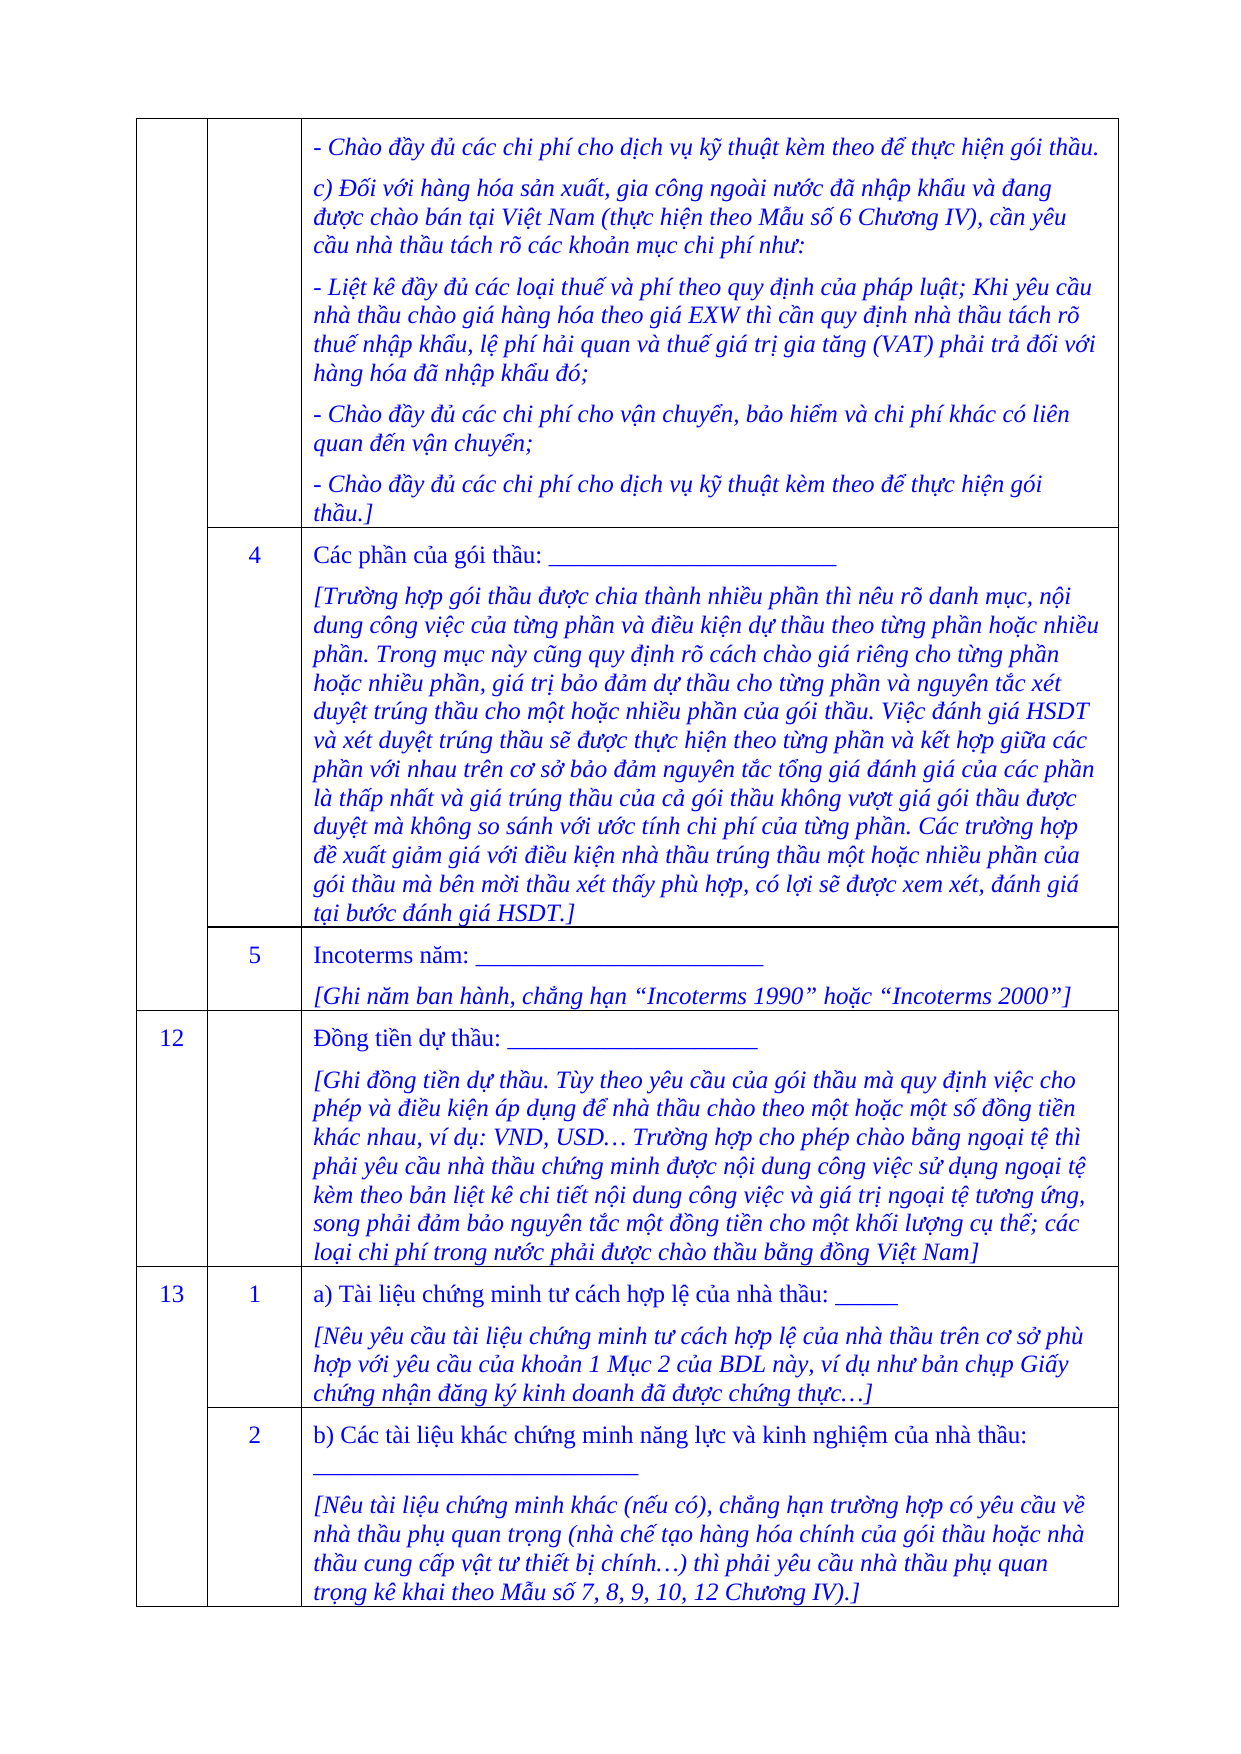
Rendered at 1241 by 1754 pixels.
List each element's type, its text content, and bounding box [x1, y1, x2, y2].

table_cell Các phần của gói thầu: _______________________ [Trường hợp gói thầu được chia thành nhiều phần thì nêu rõ danh mục, nội dung công việc của từng phần và điều kiện dự thầu theo từng phần hoặc nhiều phần. Trong mục này cũng quy định rõ cách chào giá riêng cho từng phần hoặc nhiều phần, giá trị bảo đảm dự thầu cho từng phần và nguyên tắc xét duyệt trúng thầu cho một hoặc nhiều phần của gói thầu. Việc đánh giá HSDT và xét duyệt trúng thầu sẽ được thực hiện theo từng phần và kết hợp giữa các phần với nhau trên cơ sở bảo đảm nguyên tắc tổng giá đánh giá của các phần là thấp nhất và giá trúng thầu của cả gói thầu không vượt giá gói thầu được duyệt mà không so sánh với ước tính chi phí của từng phần. Các trường hợp đề xuất giảm giá với điều kiện nhà thầu trúng thầu một hoặc nhiều phần của gói thầu mà bên mời thầu xét thấy phù hợp, có lợi sẽ được xem xét, đánh giá tại bước đánh giá HSDT.] [302, 528, 1118, 926]
table_cell a) Tài liệu chứng minh tư cách hợp lệ của nhà thầu: _____ [Nêu yêu cầu tài liệu chứng minh tư cách hợp lệ của nhà thầu trên cơ sở phù hợp với yêu cầu của khoản 1 Mục 2 của BDL này, ví dụ như bản chụp Giấy chứng nhận đăng ký kinh doanh đã được chứng thực…] [302, 1267, 1118, 1407]
table_cell 2 [208, 1408, 301, 1606]
table_cell Incoterms năm: _______________________ [Ghi năm ban hành, chẳng hạn “Incoterms 1990” hoặc “Incoterms 2000”] [302, 928, 1118, 1010]
table_cell 5 [208, 928, 301, 1010]
table_cell b) Các tài liệu khác chứng minh năng lực và kinh nghiệm của nhà thầu: __________________________ [Nêu tài liệu chứng minh khác (nếu có), chẳng hạn trường hợp có yêu cầu về nhà thầu phụ quan trọng (nhà chế tạo hàng hóa chính của gói thầu hoặc nhà thầu cung cấp vật tư thiết bị chính…) thì phải yêu cầu nhà thầu phụ quan trọng kê khai theo Mẫu số 7, 8, 9, 10, 12 Chương IV).] [302, 1408, 1118, 1606]
table_cell 12 [137, 1011, 207, 1266]
table_cell 1 [208, 1267, 301, 1407]
table_cell Đồng tiền dự thầu: ____________________ [Ghi đồng tiền dự thầu. Tùy theo yêu cầu của gói thầu mà quy định việc cho phép và điều kiện áp dụng để nhà thầu chào theo một hoặc một số đồng tiền khác nhau, ví dụ: VND, USD… Trường hợp cho phép chào bằng ngoại tệ thì phải yêu cầu nhà thầu chứng minh được nội dung công việc sử dụng ngoại tệ kèm theo bản liệt kê chi tiết nội dung công việc và giá trị ngoại tệ tương ứng, song phải đảm bảo nguyên tắc một đồng tiền cho một khối lượng cụ thể; các loại chi phí trong nước phải được chào thầu bằng đồng Việt Nam] [302, 1011, 1118, 1266]
table_cell 4 [208, 528, 301, 926]
table_cell - Chào đầy đủ các chi phí cho dịch vụ kỹ thuật kèm theo để thực hiện gói thầu. c) Đối với hàng hóa sản xuất, gia công ngoài nước đã nhập khẩu và đang được chào bán tại Việt Nam (thực hiện theo Mẫu số 6 Chương IV), cần yêu cầu nhà thầu tách rõ các khoản mục chi phí như: - Liệt kê đầy đủ các loại thuế và phí theo quy định của pháp luật; Khi yêu cầu nhà thầu chào giá hàng hóa theo giá EXW thì cần quy định nhà thầu tách rõ thuế nhập khẩu, lệ phí hải quan và thuế giá trị gia tăng (VAT) phải trả đối với hàng hóa đã nhập khẩu đó; - Chào đầy đủ các chi phí cho vận chuyển, bảo hiểm và chi phí khác có liên quan đến vận chuyển; - Chào đầy đủ các chi phí cho dịch vụ kỹ thuật kèm theo để thực hiện gói thầu.] [302, 119, 1118, 527]
table_cell [208, 1011, 301, 1266]
table_cell [208, 119, 301, 527]
table_cell [137, 119, 207, 1010]
table_cell 13 [137, 1267, 207, 1606]
